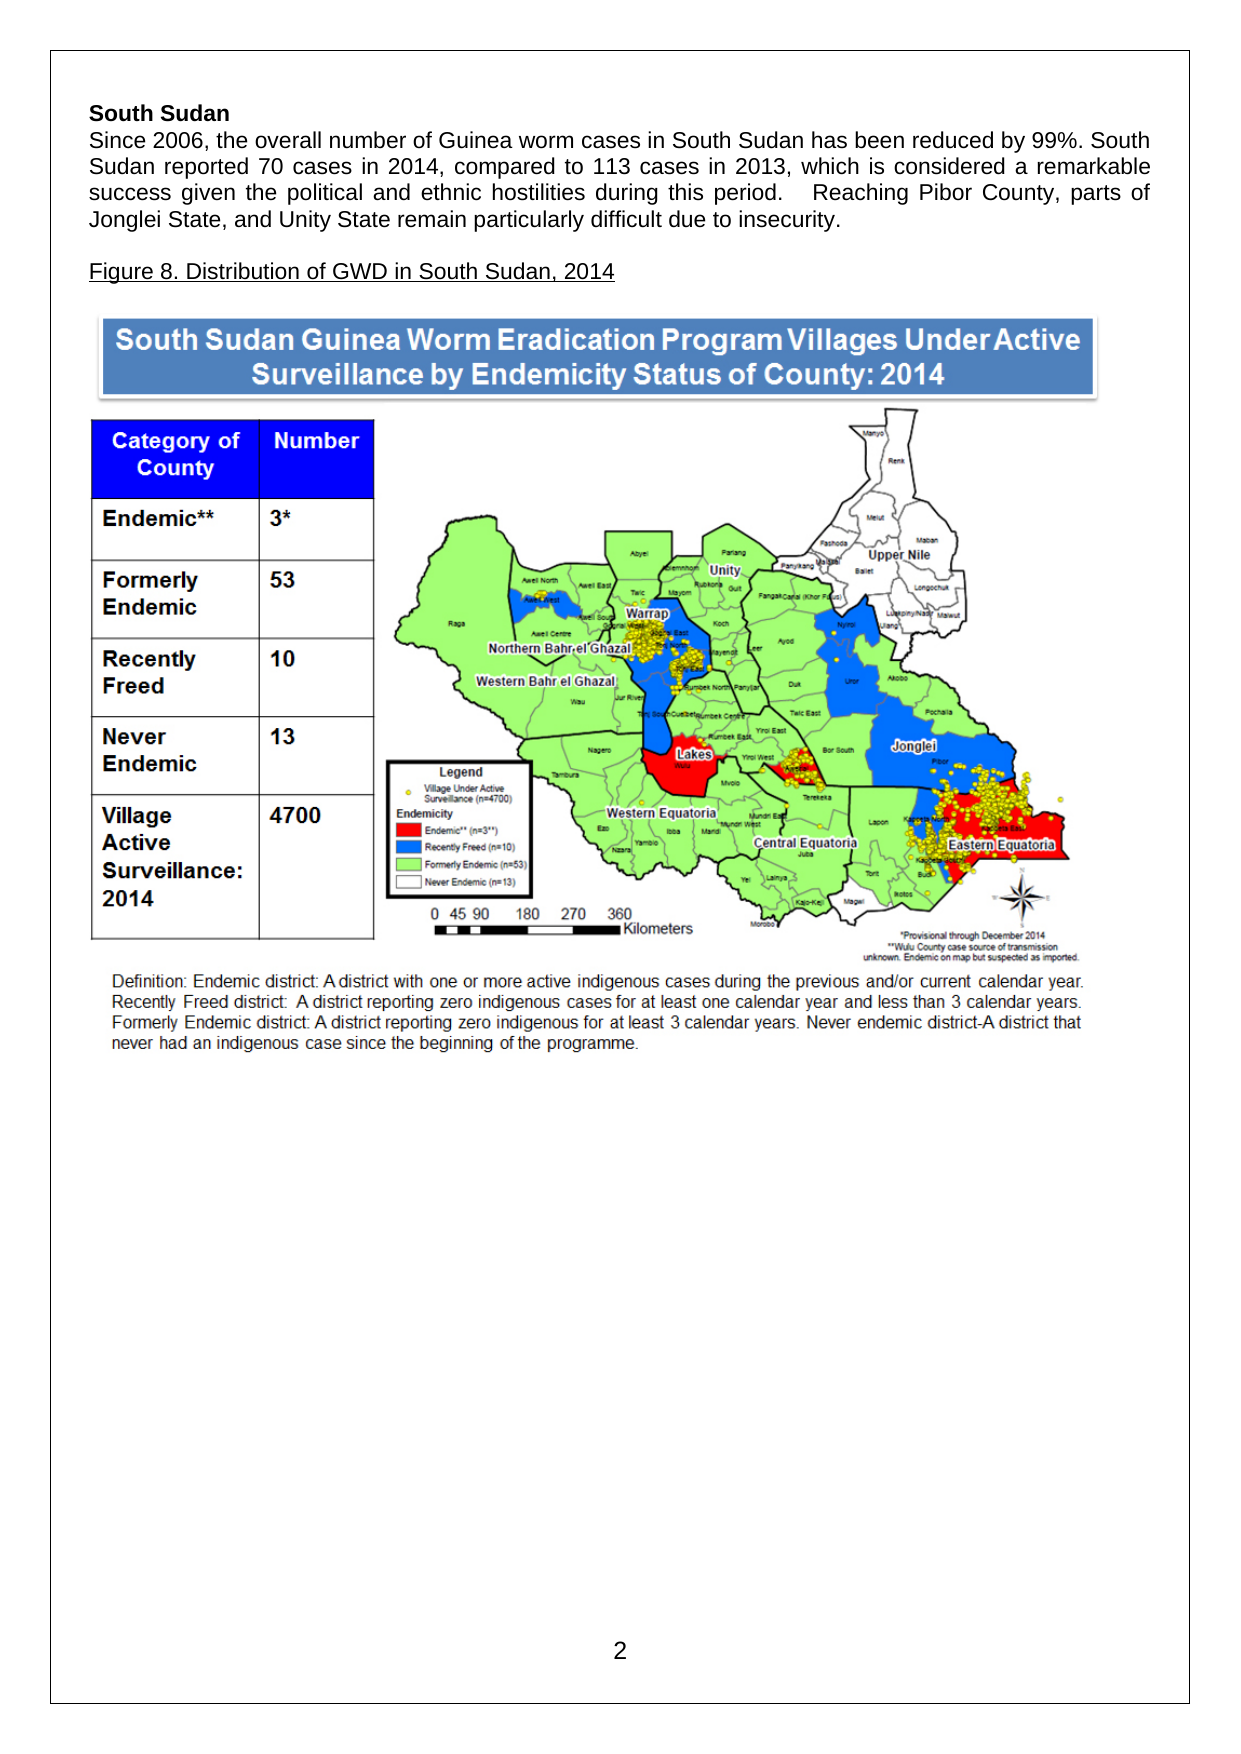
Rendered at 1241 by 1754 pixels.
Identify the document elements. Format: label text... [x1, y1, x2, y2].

text South Sudan [89, 100, 1152, 127]
text Figure 8. Distribution of GWD in South Sudan, 2014 [89, 258, 1152, 285]
text Since 2006, the overall number of Guinea worm cases in South Sudan has been reduced by 99%. South Sudan reported 70 cases in 2014, compared to 113 cases in 2013, which is considered a remarkable success given the political and ethnic hostilities during this period. Reaching Pibor County, parts of Jonglei State, and Unity State remain particularly difficult due to insecurity. [89, 127, 1152, 232]
